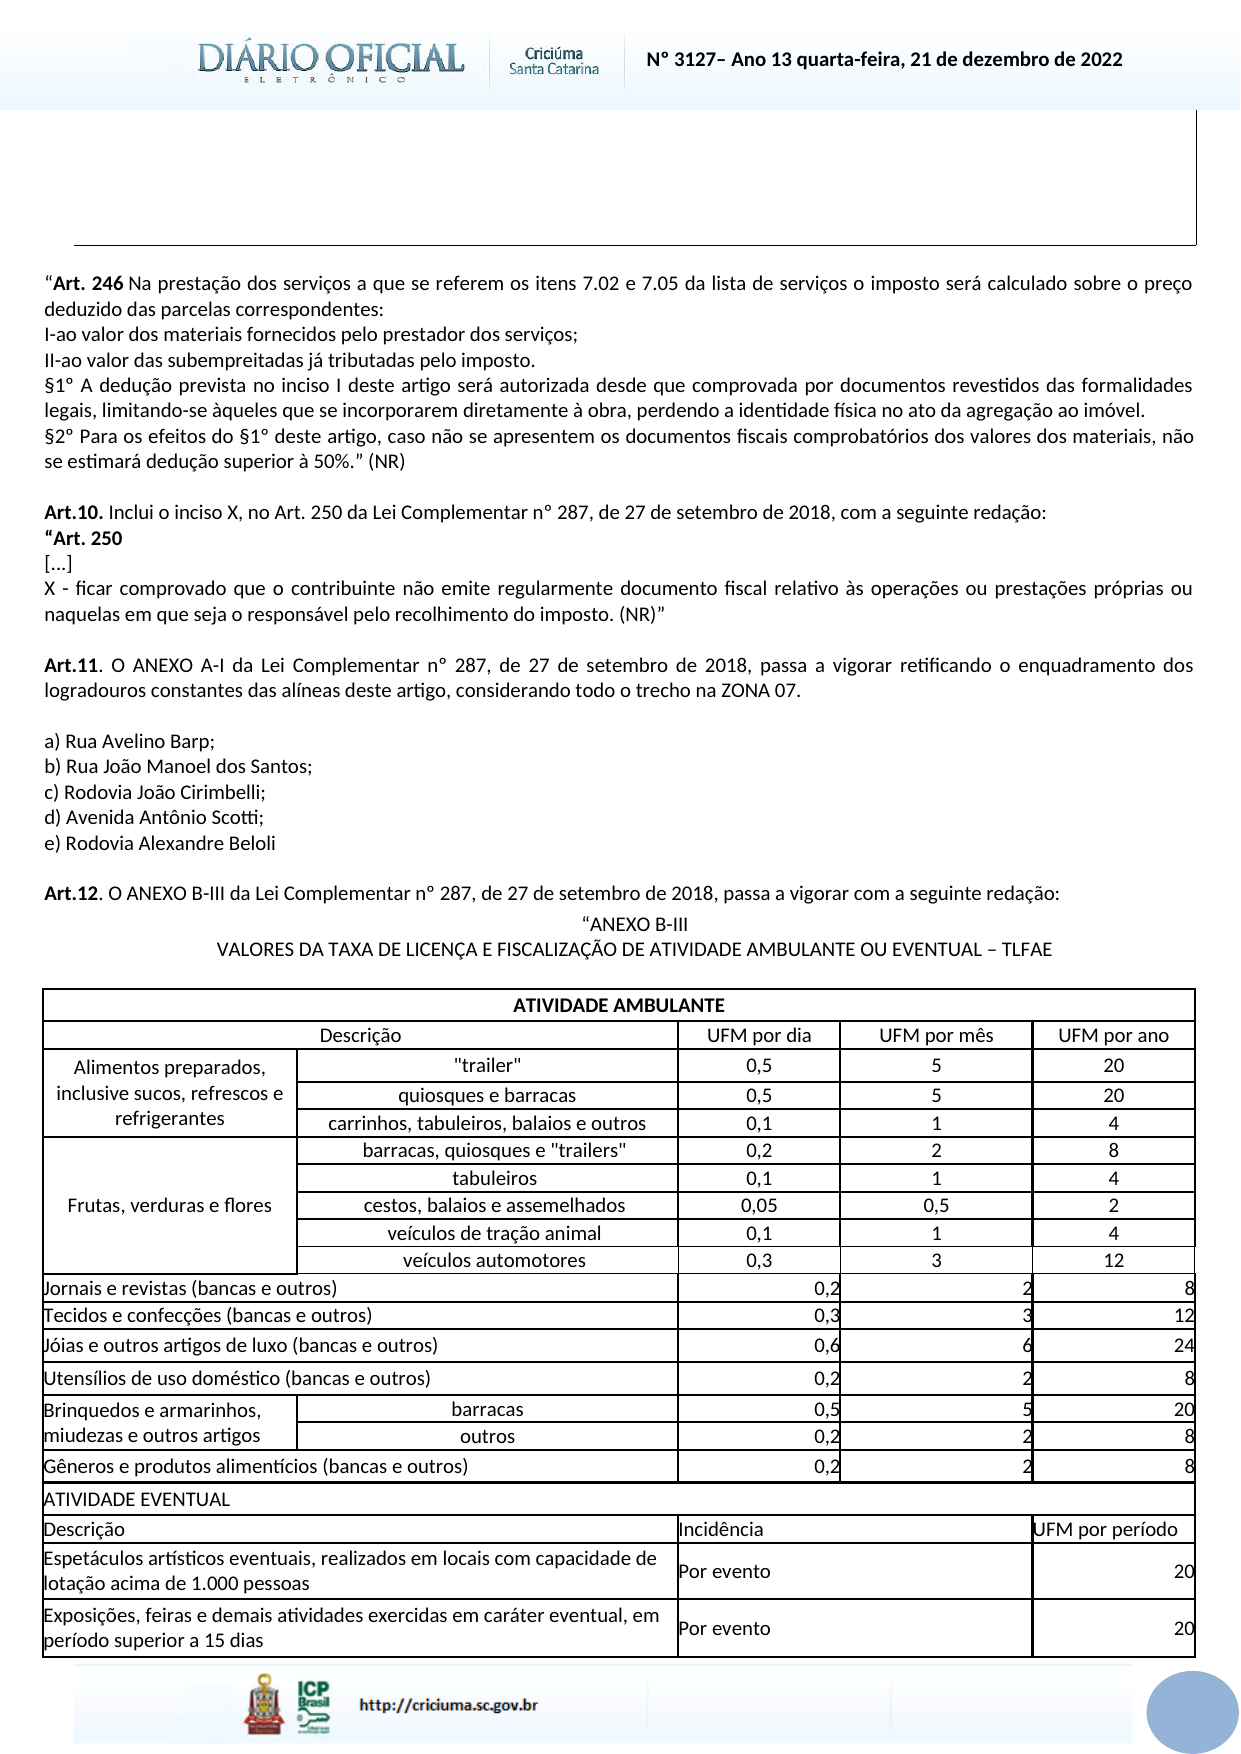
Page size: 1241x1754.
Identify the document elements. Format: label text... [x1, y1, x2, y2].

table_cell 0,5 [841, 1193, 1031, 1218]
text “Art. 250 [44, 525, 1196, 550]
table_cell 8 [1034, 1274, 1194, 1301]
table_cell ATIVIDADE EVENTUAL [44, 1484, 1194, 1514]
table_cell UFM por período [1034, 1516, 1194, 1542]
text Art.11. O ANEXO A-I da Lei Complementar nº 287, de 27 de setembro de 2018, passa a vigorar retificando o enquadramento dos logradouros constantes das alíneas deste artigo, considerando todo o trecho na ZONA 07. [44, 652, 1196, 703]
table_cell veículos de tração animal [298, 1220, 677, 1246]
table_cell cestos, balaios e assemelhados [298, 1193, 677, 1218]
table_cell Brinquedos e armarinhos, miudezas e outros artigos [44, 1396, 296, 1449]
table_cell 2 [1034, 1193, 1194, 1218]
table_cell 6 [841, 1330, 1031, 1361]
table_cell 0,2 [679, 1451, 839, 1481]
table_cell 2 [841, 1363, 1031, 1394]
text e) Rodovia Alexandre Beloli [44, 830, 1196, 855]
table_cell 24 [1034, 1330, 1194, 1361]
table_cell 20 [1034, 1050, 1194, 1081]
text Art.12. O ANEXO B-III da Lei Complementar nº 287, de 27 de setembro de 2018, passa a vigorar com a seguinte redação: [44, 881, 1196, 906]
table_cell 5 [841, 1050, 1031, 1081]
table_cell 0,5 [679, 1083, 839, 1108]
text d) Avenida Antônio Scotti; [44, 804, 1196, 830]
table_cell 20 [1034, 1600, 1194, 1656]
table_cell 2 [841, 1423, 1031, 1449]
table_header ATIVIDADE AMBULANTE [44, 990, 1194, 1020]
table_cell Gêneros e produtos alimentícios (bancas e outros) [44, 1451, 677, 1481]
table_cell 0,6 [679, 1330, 839, 1361]
table_cell 20 [1034, 1544, 1194, 1597]
text Art.10. Inclui o inciso X, no Art. 250 da Lei Complementar nº 287, de 27 de setembro de 2018, com a seguinte redação: [44, 499, 1196, 525]
text §2º Para os efeitos do §1º deste artigo, caso não se apresentem os documentos fiscais comprobatórios dos valores dos materiais, não se estimará dedução superior à 50%.” (NR) [44, 423, 1196, 474]
table_cell 4 [1034, 1220, 1194, 1246]
table_cell 0,3 [679, 1303, 839, 1328]
table_cell 5 [841, 1083, 1031, 1108]
table_cell Utensílios de uso doméstico (bancas e outros) [44, 1363, 677, 1394]
table_cell 2 [841, 1274, 1031, 1301]
table_cell 8 [1034, 1138, 1194, 1163]
table_cell 4 [1034, 1165, 1194, 1191]
table_cell UFM por ano [1034, 1022, 1194, 1048]
table_cell 3 [841, 1247, 1032, 1273]
table_cell UFM por dia [679, 1022, 839, 1048]
text I-ao valor dos materiais fornecidos pelo prestador dos serviços; [44, 321, 1196, 347]
table_cell Exposições, feiras e demais atividades exercidas em caráter eventual, em período superior a 15 dias [44, 1600, 677, 1656]
table_cell 12 [1034, 1303, 1194, 1328]
text [...] [44, 550, 1196, 576]
table_cell 0,2 [679, 1138, 839, 1163]
table_cell barracas, quiosques e "trailers" [298, 1138, 677, 1163]
text II-ao valor das subempreitadas já tributadas pelo imposto. [44, 347, 1196, 372]
table_cell Por evento [679, 1544, 1031, 1597]
table_cell tabuleiros [298, 1165, 677, 1191]
table_cell Tecidos e confecções (bancas e outros) [44, 1303, 677, 1328]
table_cell 0,1 [679, 1220, 839, 1246]
table_cell Frutas, verduras e flores [44, 1138, 296, 1273]
table_cell Jóias e outros artigos de luxo (bancas e outros) [44, 1330, 677, 1361]
table_cell barracas [298, 1396, 677, 1421]
table_cell 0,1 [679, 1165, 839, 1191]
table_cell Alimentos preparados, inclusive sucos, refrescos e refrigerantes [44, 1050, 296, 1136]
text c) Rodovia João Cirimbelli; [44, 779, 1196, 804]
table_cell 8 [1034, 1363, 1194, 1394]
table_cell Espetáculos artísticos eventuais, realizados em locais com capacidade de lotação acima de 1.000 pessoas [44, 1544, 677, 1597]
text VALORES DA TAXA DE LICENÇA E FISCALIZAÇÃO DE ATIVIDADE AMBULANTE OU EVENTUAL – TLFAE [74, 937, 1196, 962]
table_cell quiosques e barracas [298, 1083, 677, 1108]
table_cell 12 [1033, 1247, 1194, 1273]
table_cell Descrição [44, 1516, 677, 1542]
text a) Rua Avelino Barp; [44, 728, 1196, 753]
text §1º A dedução prevista no inciso I deste artigo será autorizada desde que comprovada por documentos revestidos das formalidades legais, limitando-se àqueles que se incorporarem diretamente à obra, perdendo a identidade física no ato da agregação ao imóvel. [44, 372, 1196, 423]
table_cell 20 [1034, 1396, 1194, 1421]
table_cell 0,5 [679, 1396, 839, 1421]
table_cell 0,2 [679, 1363, 839, 1394]
table_cell 2 [841, 1138, 1031, 1163]
table_cell 4 [1034, 1110, 1194, 1136]
table_cell UFM por mês [841, 1022, 1031, 1048]
table_cell 1 [841, 1220, 1031, 1246]
table_cell Descrição [44, 1022, 677, 1048]
table_cell 1 [841, 1110, 1031, 1136]
table_cell 2 [841, 1451, 1031, 1481]
text b) Rua João Manoel dos Santos; [44, 753, 1196, 779]
table_cell 5 [841, 1396, 1031, 1421]
table_cell Por evento [679, 1600, 1031, 1656]
table_cell 3 [841, 1303, 1031, 1328]
table_cell 20 [1034, 1083, 1194, 1108]
table_cell 8 [1034, 1423, 1194, 1449]
table_cell outros [298, 1423, 677, 1449]
table_cell 8 [1034, 1451, 1194, 1481]
table_cell carrinhos, tabuleiros, balaios e outros [298, 1110, 677, 1136]
table_cell 0,3 [679, 1247, 840, 1273]
table_cell 1 [841, 1165, 1031, 1191]
text “Art. 246 Na prestação dos serviços a que se referem os itens 7.02 e 7.05 da lista de serviços o imposto será calculado sobre o preço deduzido das parcelas correspondentes: [44, 271, 1196, 321]
table_cell Incidência [679, 1516, 1031, 1542]
table_cell 0,2 [679, 1423, 839, 1449]
table_cell 0,5 [679, 1050, 839, 1081]
table_cell "trailer" [298, 1050, 677, 1081]
table_cell Jornais e revistas (bancas e outros) [44, 1274, 677, 1301]
table_cell 0,05 [679, 1193, 839, 1218]
table_cell 0,1 [679, 1110, 839, 1136]
table_cell 0,2 [679, 1274, 839, 1301]
table_cell veículos automotores [298, 1247, 678, 1273]
text X - ficar comprovado que o contribuinte não emite regularmente documento fiscal relativo às operações ou prestações próprias ou naquelas em que seja o responsável pelo recolhimento do imposto. (NR)” [44, 576, 1196, 626]
text “ANEXO B-III [74, 911, 1196, 937]
